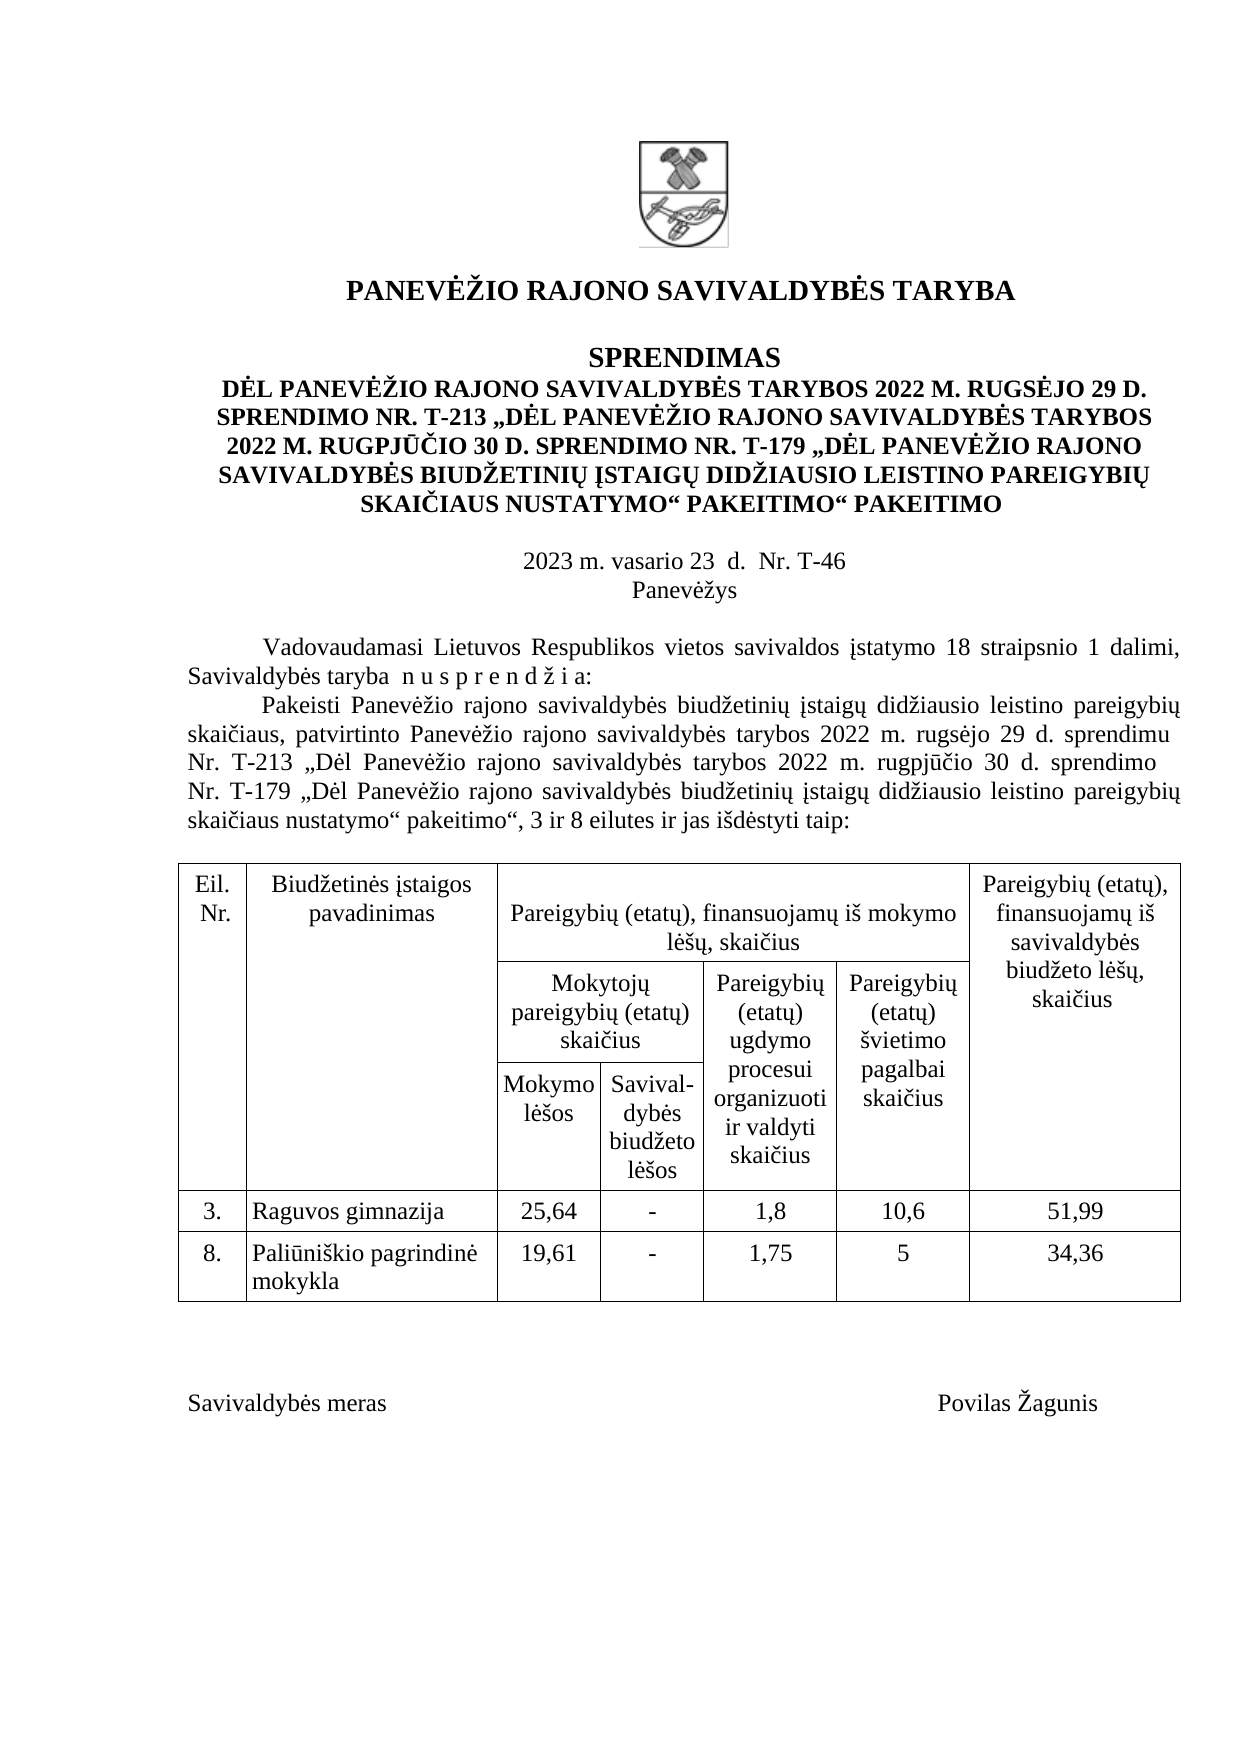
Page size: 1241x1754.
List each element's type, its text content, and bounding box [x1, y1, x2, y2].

table_cell 1,8 [704, 1191, 836, 1231]
table_cell - [601, 1232, 703, 1301]
table_cell 8. [179, 1232, 246, 1301]
table_header Eil. Nr. [179, 864, 246, 1189]
table_cell 51,99 [970, 1191, 1180, 1231]
text Pakeisti Panevėžio rajono savivaldybės biudžetinių įstaigų didžiausio leistino pareigybių skaičiaus, patvirtinto Panevėžio rajono savivaldybės tarybos 2022 m. rugsėjo 29 d. sprendimu Nr. T-213 „Dėl Panevėžio rajono savivaldybės tarybos 2022 m. rugpjūčio 30 d. sprendimo Nr. T-179 „Dėl Panevėžio rajono savivaldybės biudžetinių įstaigų didžiausio leistino pareigybių skaičiaus nustatymo“ pakeitimo“, 3 ir 8 eilutes ir jas išdėstyti taip: [187, 690, 1181, 834]
table_cell Mokytojų pareigybių (etatų) skaičius [498, 962, 703, 1062]
table_cell Pareigybių (etatų) švietimo pagalbai skaičius [837, 962, 969, 1189]
table_cell Savival- dybės biudžeto lėšos [601, 1063, 703, 1189]
table_cell Paliūniškio pagrindinė mokykla [247, 1232, 497, 1301]
text DĖL PANEVĖŽIO RAJONO SAVIVALDYBĖS TARYBOS 2022 M. RUGSĖJO 29 D. SPRENDIMO NR. T-213 „DĖL PANEVĖŽIO RAJONO SAVIVALDYBĖS TARYBOS 2022 M. RUGPJŪČIO 30 D. SPRENDIMO NR. T-179 „DĖL PANEVĖŽIO RAJONO SAVIVALDYBĖS BIUDŽETINIŲ ĮSTAIGŲ DIDŽIAUSIO LEISTINO PAREIGYBIŲ SKAIČIAUS NUSTATYMO“ PAKEITIMO“ PAKEITIMO [187, 374, 1181, 517]
table_cell 10,6 [837, 1191, 969, 1231]
text Vadovaudamasi Lietuvos Respublikos vietos savivaldos įstatymo 18 straipsnio 1 dalimi, Savivaldybės taryba n u s p r e n d ž i a: [187, 632, 1181, 690]
table_cell 34,36 [970, 1232, 1180, 1301]
table_cell 19,61 [498, 1232, 600, 1301]
table_cell 25,64 [498, 1191, 600, 1231]
table_cell Pareigybių (etatų) ugdymo procesui organizuoti ir valdyti skaičius [704, 962, 836, 1189]
table_header Pareigybių (etatų), finansuojamų iš mokymo lėšų, skaičius [498, 864, 969, 961]
text Panevėžys [187, 575, 1181, 604]
table_header Biudžetinės įstaigos pavadinimas [247, 864, 497, 1189]
table_cell 5 [837, 1232, 969, 1301]
text Savivaldybės meras Povilas Žagunis [187, 1388, 1181, 1417]
table_cell Mokymo lėšos [498, 1063, 600, 1189]
table_cell Raguvos gimnazija [247, 1191, 497, 1231]
text 2023 m. vasario 23 d. Nr. T-46 [187, 546, 1181, 575]
table_cell 3. [179, 1191, 246, 1231]
table_header Pareigybių (etatų), finansuojamų iš savivaldybės biudžeto lėšų, skaičius [970, 864, 1180, 1189]
table_cell - [601, 1191, 703, 1231]
table_cell 1,75 [704, 1232, 836, 1301]
text PANEVĖŽIO RAJONO SAVIVALDYBĖS TARYBA [187, 273, 1181, 307]
text SPRENDIMAS [187, 340, 1181, 374]
